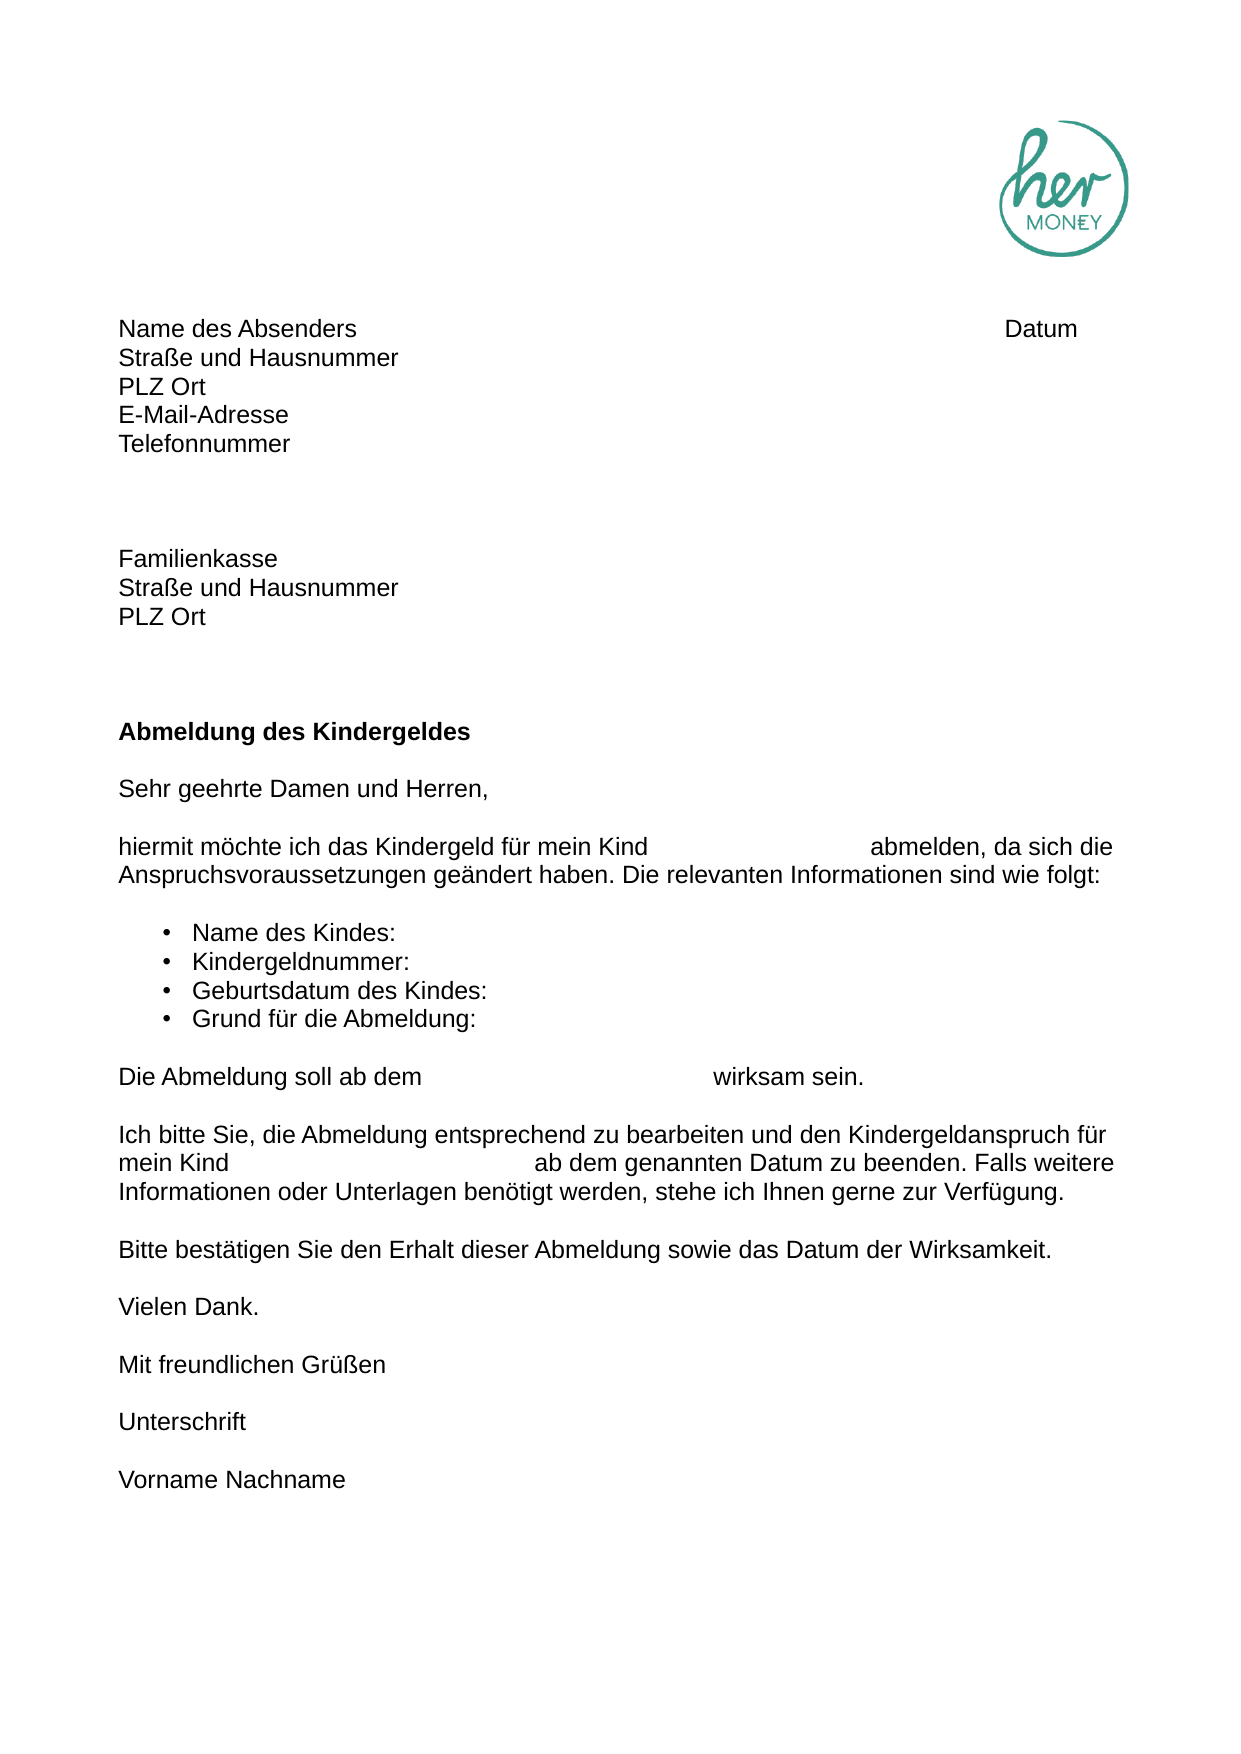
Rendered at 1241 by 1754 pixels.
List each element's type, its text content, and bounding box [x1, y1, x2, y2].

text Die Abmeldung soll ab dem wirksam sein. [118, 1062, 1122, 1091]
text PLZ Ort [118, 372, 1122, 400]
text Mit freundlichen Grüßen [118, 1349, 1122, 1378]
text Straße und Hausnummer [118, 343, 1122, 372]
picture [999, 120, 1129, 257]
text Vorname Nachname [118, 1464, 1122, 1493]
text Familienkasse [118, 544, 1122, 573]
text Straße und Hausnummer [118, 573, 1122, 602]
text Vielen Dank. [118, 1292, 1122, 1321]
list Name des Kindes: [162, 918, 1122, 947]
list Kindergeldnummer: [162, 947, 1122, 976]
text Bitte bestätigen Sie den Erhalt dieser Abmeldung sowie das Datum der Wirksamkeit. [118, 1234, 1122, 1263]
text Telefonnummer [118, 429, 1122, 458]
text E-Mail-Adresse [118, 400, 1122, 429]
list Grund für die Abmeldung: [162, 1004, 1122, 1033]
text PLZ Ort [118, 602, 1122, 630]
text Ich bitte Sie, die Abmeldung entsprechend zu bearbeiten und den Kindergeldanspruch für mein Kind ab dem genannten Datum zu beenden. Falls weitere Informationen oder Unterlagen benötigt werden, stehe ich Ihnen gerne zur Verfügung. [118, 1119, 1122, 1206]
text hiermit möchte ich das Kindergeld für mein Kind abmelden, da sich die Anspruchsvoraussetzungen geändert haben. Die relevanten Informationen sind wie folgt: [118, 832, 1122, 889]
text Unterschrift [118, 1407, 1122, 1436]
text Sehr geehrte Damen und Herren, [118, 774, 1122, 803]
list Geburtsdatum des Kindes: [162, 976, 1122, 1004]
text Name des Absenders Datum [118, 314, 1122, 343]
text Abmeldung des Kindergeldes [118, 717, 1122, 745]
